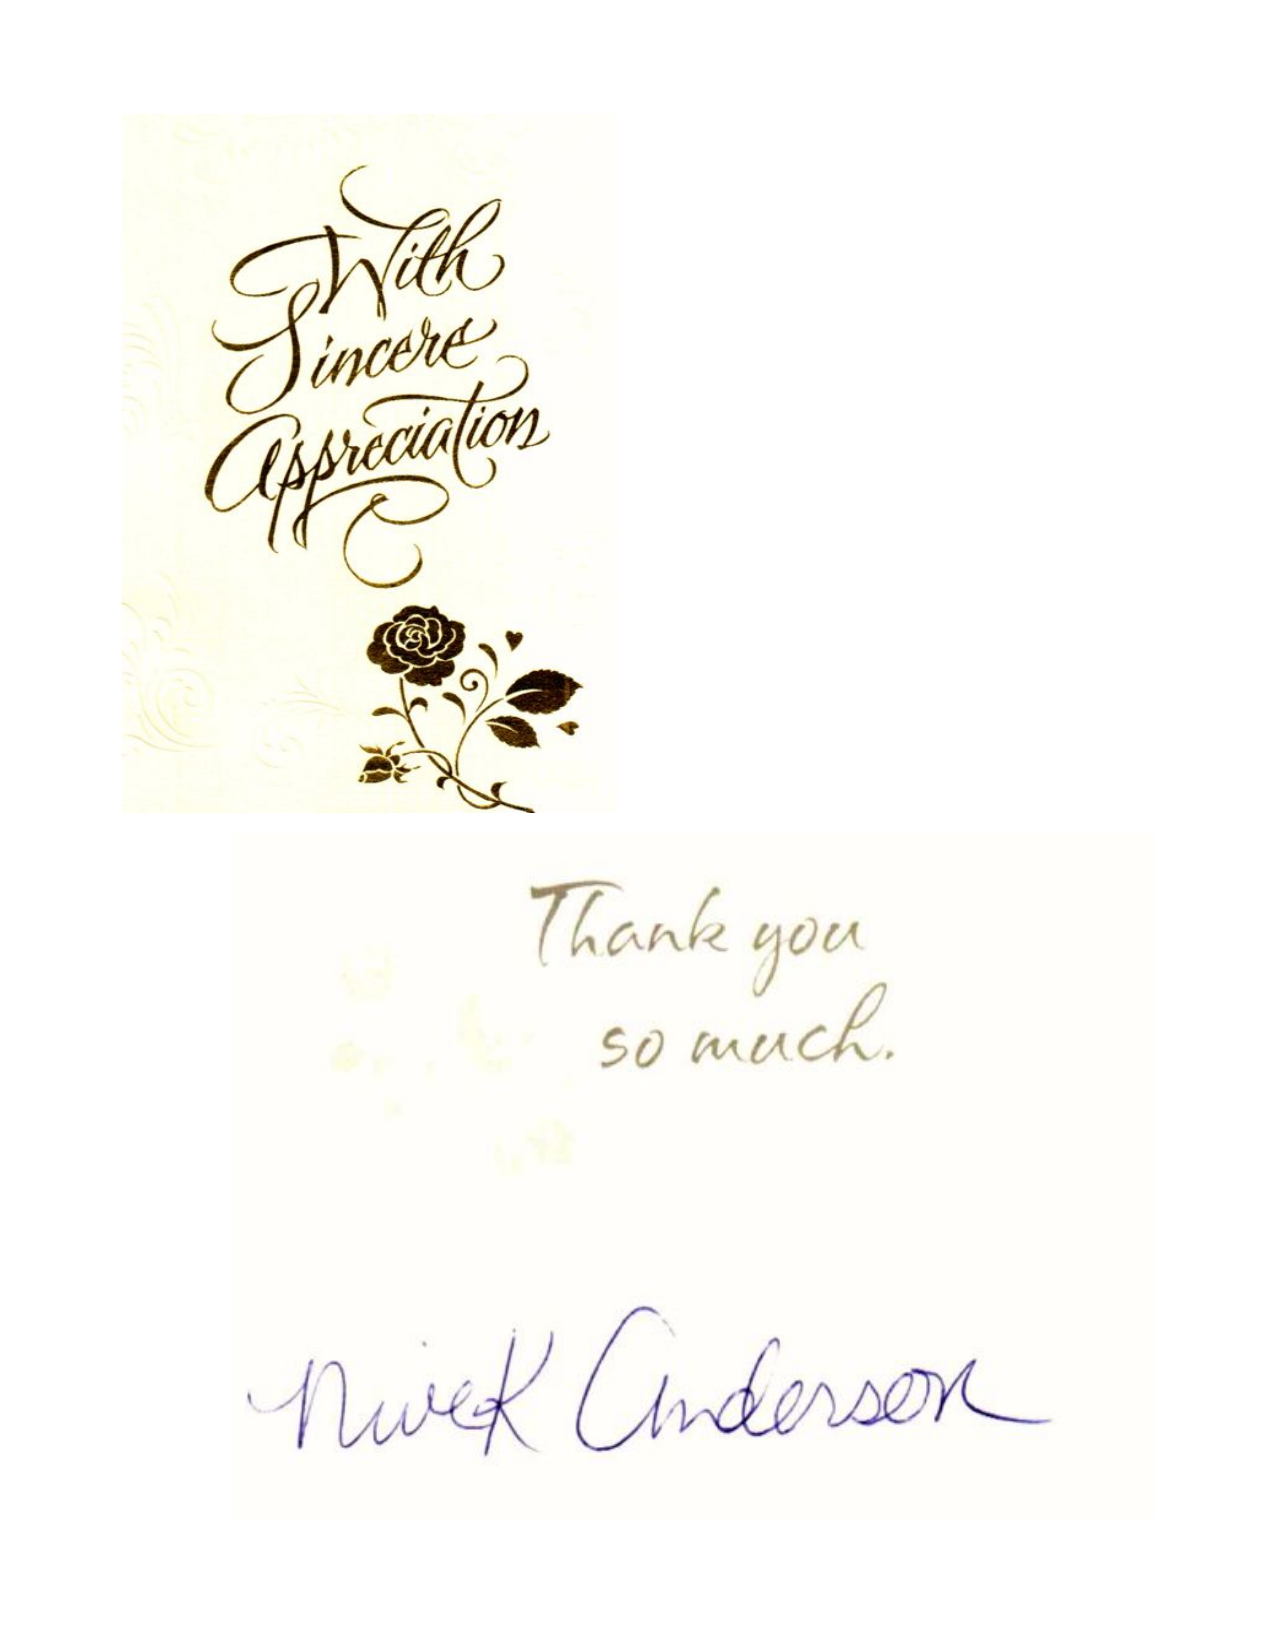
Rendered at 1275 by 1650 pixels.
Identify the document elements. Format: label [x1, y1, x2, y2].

picture [121, 114, 618, 813]
picture [232, 834, 1156, 1519]
